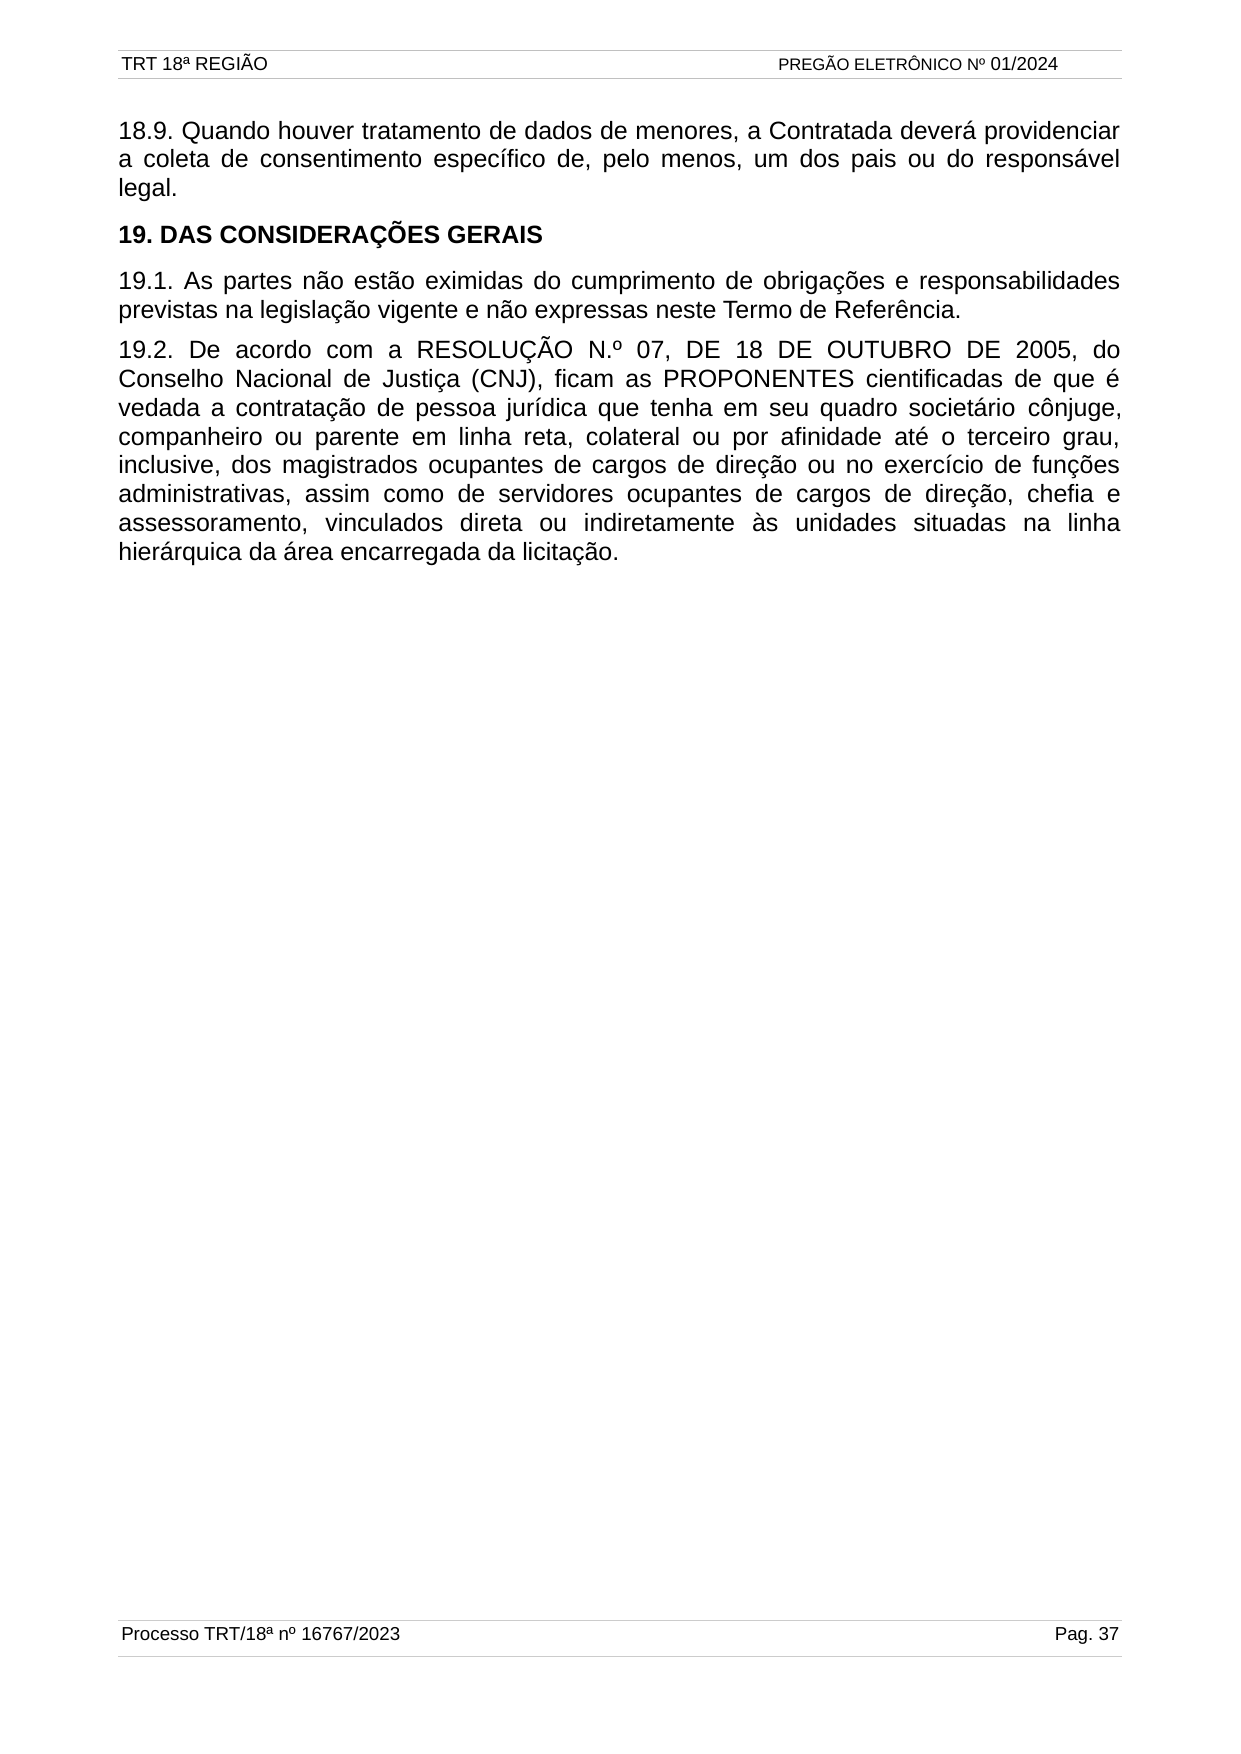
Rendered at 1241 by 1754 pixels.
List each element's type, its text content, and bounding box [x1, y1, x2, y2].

text 19.1. As partes não estão eximidas do cumprimento de obrigações e responsabilidades previstas na legislação vigente e não expressas neste Termo de Referência. [118, 266, 1122, 323]
text 18.9. Quando houver tratamento de dados de menores, a Contratada deverá providenciar a coleta de consentimento específico de, pelo menos, um dos pais ou do responsável legal. [118, 116, 1122, 202]
text 19. DAS CONSIDERAÇÕES GERAIS [118, 219, 1122, 248]
text 19.2. De acordo com a RESOLUÇÃO N.º 07, DE 18 DE OUTUBRO DE 2005, do Conselho Nacional de Justiça (CNJ), ficam as PROPONENTES cientificadas de que é vedada a contratação de pessoa jurídica que tenha em seu quadro societário cônjuge, companheiro ou parente em linha reta, colateral ou por afinidade até o terceiro grau, inclusive, dos magistrados ocupantes de cargos de direção ou no exercício de funções administrativas, assim como de servidores ocupantes de cargos de direção, chefia e assessoramento, vinculados direta ou indiretamente às unidades situadas na linha hierárquica da área encarregada da licitação. [118, 335, 1122, 565]
